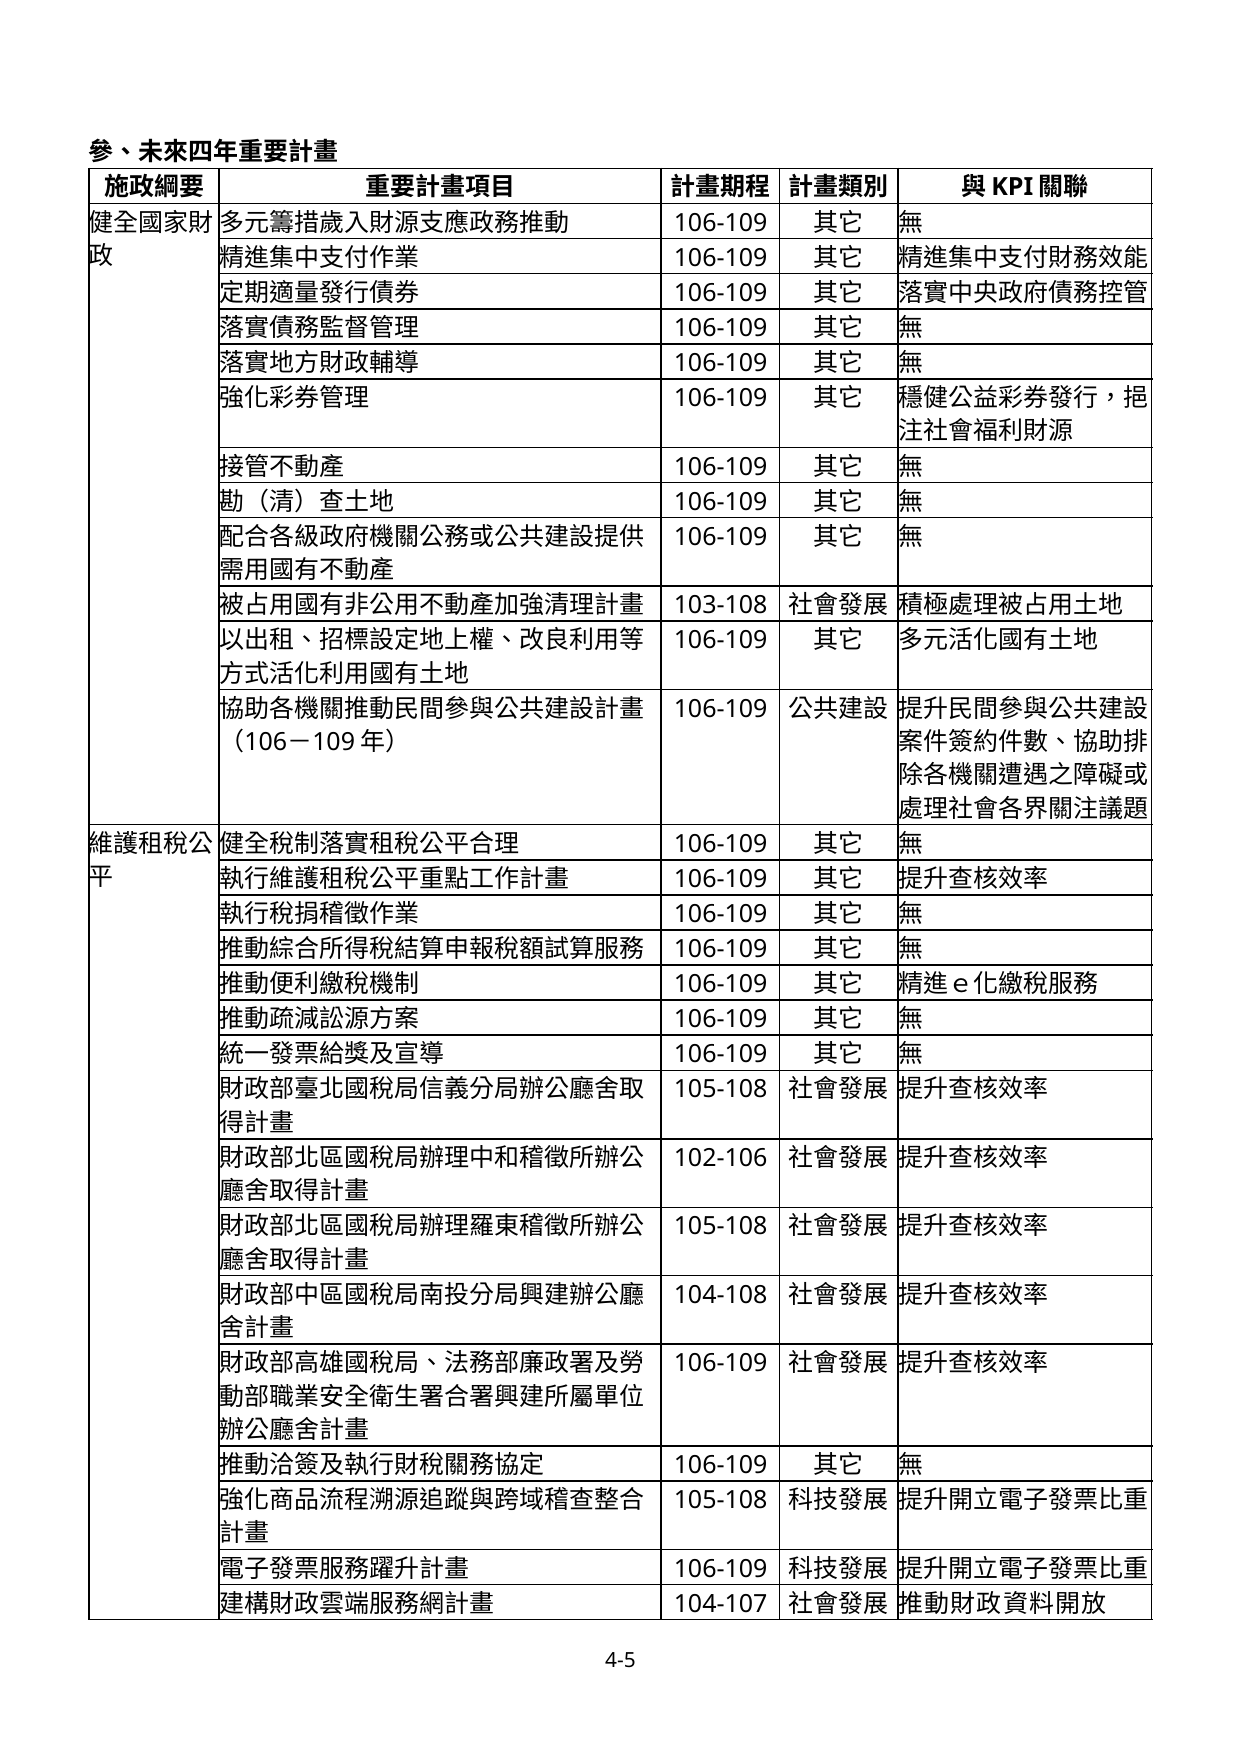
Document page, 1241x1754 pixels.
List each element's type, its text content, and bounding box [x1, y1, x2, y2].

table_cell 其它 [780, 274, 897, 308]
table_cell 其它 [780, 204, 897, 238]
table_cell 社會發展 [780, 587, 897, 620]
table_cell 104-107 [662, 1585, 779, 1619]
table_cell 無 [899, 825, 1151, 859]
table_cell 105-108 [662, 1482, 779, 1548]
table_cell 提升查核效率 [899, 1140, 1151, 1206]
table_cell 106-109 [662, 931, 779, 964]
table_cell 推動疏減訟源方案 [220, 1001, 660, 1034]
table_cell 無 [899, 1036, 1151, 1069]
table_cell 其它 [780, 825, 897, 859]
table_cell 106-109 [662, 622, 779, 689]
table_header 重要計畫項目 [220, 169, 660, 202]
table_cell 落實債務監督管理 [220, 310, 660, 343]
table_cell 落實地方財政輔導 [220, 345, 660, 378]
table_cell 106-109 [662, 1036, 779, 1069]
table_cell 106-109 [662, 274, 779, 308]
table_header 計畫類別 [780, 169, 897, 202]
table_cell 精進ｅ化繳稅服務 [899, 966, 1151, 999]
table_cell 103-108 [662, 587, 779, 620]
table_cell 提升查核效率 [899, 1276, 1151, 1343]
table_cell 106-109 [662, 345, 779, 378]
table_cell 積極處理被占用土地 [899, 587, 1151, 620]
table_cell 106-109 [662, 825, 779, 859]
table_cell 其它 [780, 931, 897, 964]
table_cell 106-109 [662, 1001, 779, 1034]
table_cell 106-109 [662, 448, 779, 482]
table_cell 科技發展 [780, 1482, 897, 1548]
table_cell 推動綜合所得稅結算申報稅額試算服務 [220, 931, 660, 964]
table_cell 以出租、招標設定地上權、改良利用等方式活化利用國有土地 [220, 622, 660, 689]
table_cell 其它 [780, 345, 897, 378]
table_cell 社會發展 [780, 1208, 897, 1275]
table_cell 落實中央政府債務控管 [899, 274, 1151, 308]
table_cell 無 [899, 518, 1151, 585]
table_cell 其它 [780, 1001, 897, 1034]
table_cell 推動便利繳稅機制 [220, 966, 660, 999]
table_cell 多元活化國有土地 [899, 622, 1151, 689]
table_cell 無 [899, 345, 1151, 378]
table_cell 推動財政資料開放 [899, 1585, 1151, 1619]
table_cell 其它 [780, 966, 897, 999]
table_cell 多元籌措歲入財源支應政務推動 [220, 204, 660, 238]
table_cell 106-109 [662, 239, 779, 273]
table_cell 106-109 [662, 966, 779, 999]
table_cell 穩健公益彩券發行，挹注社會福利財源 [899, 380, 1151, 446]
table_cell 提升開立電子發票比重 [899, 1482, 1151, 1548]
table_cell 社會發展 [780, 1585, 897, 1619]
table_cell 財政部高雄國稅局、法務部廉政署及勞動部職業安全衛生署合署興建所屬單位辦公廳舍計畫 [220, 1345, 660, 1445]
table_cell 社會發展 [780, 1071, 897, 1138]
table_cell 無 [899, 204, 1151, 238]
table_cell 接管不動產 [220, 448, 660, 482]
table_cell 統一發票給獎及宣導 [220, 1036, 660, 1069]
table_cell 提升查核效率 [899, 1208, 1151, 1275]
table_cell 106-109 [662, 690, 779, 824]
table_cell 勘（清）查土地 [220, 483, 660, 517]
table_cell 協助各機關推動民間參與公共建設計畫（106－109年） [220, 690, 660, 824]
table_cell 電子發票服務躍升計畫 [220, 1550, 660, 1584]
table_cell 其它 [780, 1036, 897, 1069]
table_cell 提升民間參與公共建設案件簽約件數、協助排除各機關遭遇之障礙或處理社會各界關注議題 [899, 690, 1151, 824]
table_cell 其它 [780, 239, 897, 273]
table_cell 104-108 [662, 1276, 779, 1343]
table_cell 其它 [780, 1447, 897, 1480]
table_cell 財政部臺北國稅局信義分局辦公廳舍取得計畫 [220, 1071, 660, 1138]
table_cell 106-109 [662, 483, 779, 517]
table_cell 其它 [780, 448, 897, 482]
table_cell 精進集中支付財務效能 [899, 239, 1151, 273]
table_header 施政綱要 [90, 169, 218, 202]
table_cell 105-108 [662, 1208, 779, 1275]
table_cell 無 [899, 1001, 1151, 1034]
table_cell 106-109 [662, 518, 779, 585]
table_cell 106-109 [662, 1447, 779, 1480]
table_cell 102-106 [662, 1140, 779, 1206]
table_cell 其它 [780, 896, 897, 929]
table_cell 精進集中支付作業 [220, 239, 660, 273]
table_cell 強化彩券管理 [220, 380, 660, 446]
table_cell 106-109 [662, 1550, 779, 1584]
table_cell 社會發展 [780, 1345, 897, 1445]
table_cell 財政部北區國稅局辦理中和稽徵所辦公廳舍取得計畫 [220, 1140, 660, 1206]
table_cell 其它 [780, 380, 897, 446]
table_cell 無 [899, 310, 1151, 343]
table_cell 科技發展 [780, 1550, 897, 1584]
table_cell 社會發展 [780, 1140, 897, 1206]
table_cell 106-109 [662, 310, 779, 343]
text 參、未來四年重要計畫 [89, 134, 1152, 167]
table_cell 105-108 [662, 1071, 779, 1138]
table_cell 無 [899, 896, 1151, 929]
table_cell 無 [899, 1447, 1151, 1480]
table_cell 執行稅捐稽徵作業 [220, 896, 660, 929]
table_cell 提升查核效率 [899, 1345, 1151, 1445]
table_cell 社會發展 [780, 1276, 897, 1343]
table_cell 無 [899, 483, 1151, 517]
table_cell 106-109 [662, 861, 779, 894]
table_cell 財政部北區國稅局辦理羅東稽徵所辦公廳舍取得計畫 [220, 1208, 660, 1275]
table_cell 被占用國有非公用不動產加強清理計畫 [220, 587, 660, 620]
table_cell 健全國家財政 [90, 204, 218, 824]
table_cell 106-109 [662, 204, 779, 238]
table_cell 提升查核效率 [899, 861, 1151, 894]
table_cell 106-109 [662, 1345, 779, 1445]
table_cell 定期適量發行債券 [220, 274, 660, 308]
table_cell 其它 [780, 622, 897, 689]
table_cell 公共建設 [780, 690, 897, 824]
table_cell 106-109 [662, 380, 779, 446]
table_cell 提升開立電子發票比重 [899, 1550, 1151, 1584]
table_cell 強化商品流程溯源追蹤與跨域稽查整合計畫 [220, 1482, 660, 1548]
table_cell 財政部中區國稅局南投分局興建辦公廳舍計畫 [220, 1276, 660, 1343]
table_cell 維護租稅公平 [90, 825, 218, 1619]
table_cell 健全稅制落實租稅公平合理 [220, 825, 660, 859]
table_cell 其它 [780, 483, 897, 517]
table_cell 無 [899, 448, 1151, 482]
table_header 計畫期程 [662, 169, 779, 202]
table_cell 其它 [780, 518, 897, 585]
table_header 與KPI關聯 [899, 169, 1151, 202]
table_cell 配合各級政府機關公務或公共建設提供需用國有不動產 [220, 518, 660, 585]
table_cell 其它 [780, 861, 897, 894]
table_cell 執行維護租稅公平重點工作計畫 [220, 861, 660, 894]
table_cell 提升查核效率 [899, 1071, 1151, 1138]
table_cell 其它 [780, 310, 897, 343]
table_cell 106-109 [662, 896, 779, 929]
table_cell 建構財政雲端服務網計畫 [220, 1585, 660, 1619]
table_cell 無 [899, 931, 1151, 964]
table_cell 推動洽簽及執行財稅關務協定 [220, 1447, 660, 1480]
